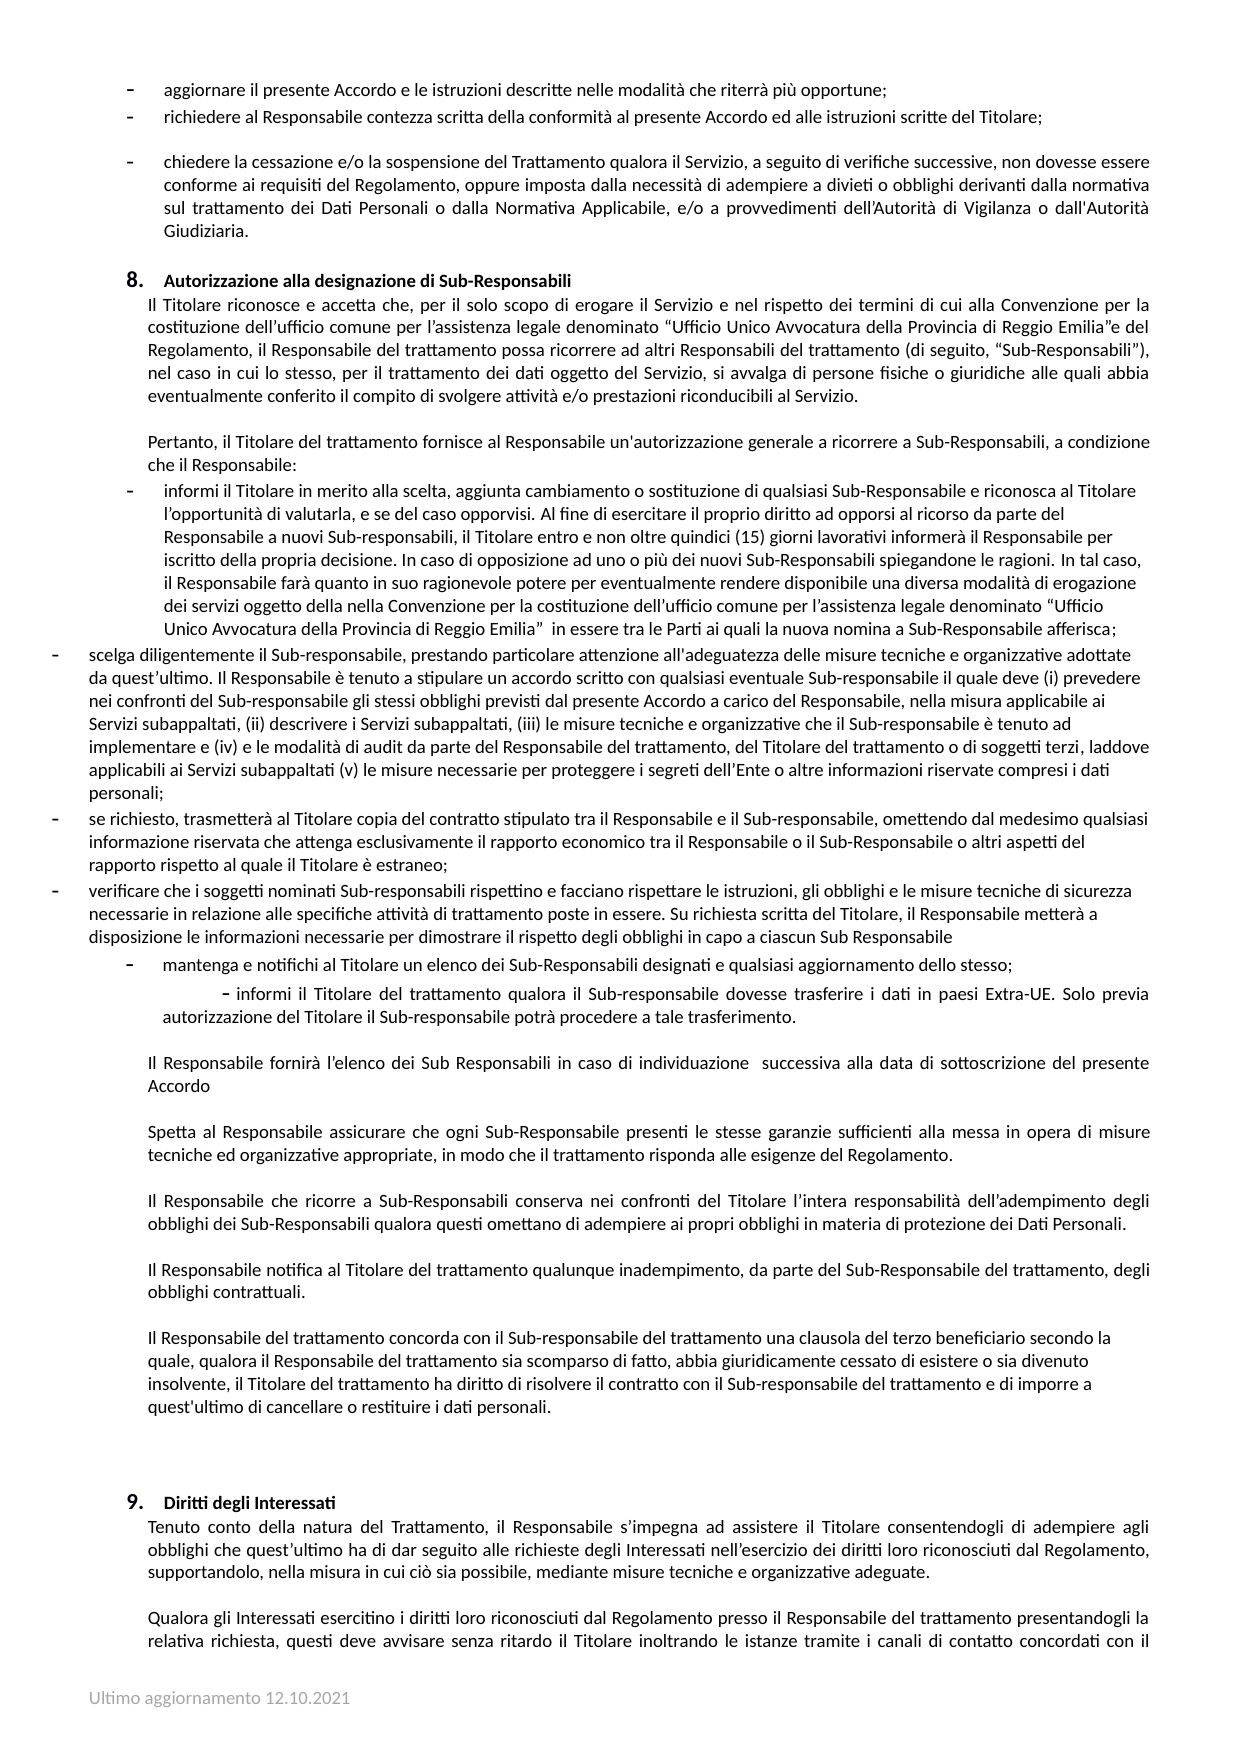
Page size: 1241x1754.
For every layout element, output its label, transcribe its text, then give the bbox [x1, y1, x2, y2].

list mantenga e notifichi al Titolare un elenco dei Sub-Responsabili designati e qualsiasi aggiornamento dello stesso; [125, 948, 1152, 977]
text Il Titolare riconosce e accetta che, per il solo scopo di erogare il Servizio e nel rispetto dei termini di cui alla Convenzione per la costituzione dell’ufficio comune per l’assistenza legale denominato “Ufficio Unico Avvocatura della Provincia di Reggio Emilia”e del Regolamento, il Responsabile del trattamento possa ricorrere ad altri Responsabili del trattamento (di seguito, “Sub-Responsabili”), nel caso in cui lo stesso, per il trattamento dei dati oggetto del Servizio, si avvalga di persone fisiche o giuridiche alle quali abbia eventualmente conferito il compito di svolgere attività e/o prestazioni riconducibili al Servizio. [148, 293, 1152, 407]
list verificare che i soggetti nominati Sub-responsabili rispettino e facciano rispettare le istruzioni, gli obblighi e le misure tecniche di sicurezza necessarie in relazione alle specifiche attività di trattamento poste in essere. Su richiesta scritta del Titolare, il Responsabile metterà a disposizione le informazioni necessarie per dimostrare il rispetto degli obblighi in capo a ciascun Sub Responsabile [51, 876, 1152, 948]
text Il Responsabile del trattamento concorda con il Sub-responsabile del trattamento una clausola del terzo beneficiario secondo la quale, qualora il Responsabile del trattamento sia scomparso di fatto, abbia giuridicamente cessato di esistere o sia divenuto insolvente, il Titolare del trattamento ha diritto di risolvere il contratto con il Sub-responsabile del trattamento e di imporre a quest'ultimo di cancellare o restituire i dati personali. [148, 1326, 1152, 1418]
text Il Responsabile fornirà l’elenco dei Sub Responsabili in caso di individuazione successiva alla data di sottoscrizione del presente Accordo [148, 1051, 1152, 1097]
list aggiornare il presente Accordo e le istruzioni descritte nelle modalità che riterrà più opportune; [126, 73, 1152, 102]
list Autorizzazione alla designazione di Sub-Responsabili [126, 265, 1152, 293]
list scelga diligentemente il Sub-responsabile, prestando particolare attenzione all'adeguatezza delle misure tecniche e organizzative adottate da quest’ultimo. Il Responsabile è tenuto a stipulare un accordo scritto con qualsiasi eventuale Sub-responsabile il quale deve (i) prevedere nei confronti del Sub-responsabile gli stessi obblighi previsti dal presente Accordo a carico del Responsabile, nella misura applicabile ai Servizi subappaltati, (ii) descrivere i Servizi subappaltati, (iii) le misure tecniche e organizzative che il Sub-responsabile è tenuto ad implementare e (iv) e le modalità di audit da parte del Responsabile del trattamento, del Titolare del trattamento o di soggetti terzi, laddove applicabili ai Servizi subappaltati (v) le misure necessarie per proteggere i segreti dell’Ente o altre informazioni riservate compresi i dati personali; [51, 640, 1152, 804]
list se richiesto, trasmetterà al Titolare copia del contratto stipulato tra il Responsabile e il Sub-responsabile, omettendo dal medesimo qualsiasi informazione riservata che attenga esclusivamente il rapporto economico tra il Responsabile o il Sub-Responsabile o altri aspetti del rapporto rispetto al quale il Titolare è estraneo; [51, 804, 1152, 876]
text Qualora gli Interessati esercitino i diritti loro riconosciuti dal Regolamento presso il Responsabile del trattamento presentandogli la relativa richiesta, questi deve avvisare senza ritardo il Titolare inoltrando le istanze tramite i canali di contatto concordati con il [148, 1607, 1152, 1652]
text Tenuto conto della natura del Trattamento, il Responsabile s’impegna ad assistere il Titolare consentendogli di adempiere agli obblighi che quest’ultimo ha di dar seguito alle richieste degli Interessati nell’esercizio dei diritti loro riconosciuti dal Regolamento, supportandolo, nella misura in cui ciò sia possibile, mediante misure tecniche e organizzative adeguate. [148, 1515, 1152, 1584]
list richiedere al Responsabile contezza scritta della conformità al presente Accordo ed alle istruzioni scritte del Titolare; [126, 102, 1152, 128]
text Il Responsabile che ricorre a Sub-Responsabili conserva nei confronti del Titolare l’intera responsabilità dell’adempimento degli obblighi dei Sub-Responsabili qualora questi omettano di adempiere ai propri obblighi in materia di protezione dei Dati Personali. [148, 1189, 1152, 1235]
list informi il Titolare del trattamento qualora il Sub-responsabile dovesse trasferire i dati in paesi Extra-UE. Solo previa autorizzazione del Titolare il Sub-responsabile potrà procedere a tale trasferimento. [162, 977, 1152, 1028]
text Il Responsabile notifica al Titolare del trattamento qualunque inadempimento, da parte del Sub-Responsabile del trattamento, degli obblighi contrattuali. [148, 1258, 1152, 1303]
text Pertanto, il Titolare del trattamento fornisce al Responsabile un'autorizzazione generale a ricorrere a Sub-Responsabili, a condizione che il Responsabile: [148, 430, 1152, 476]
list Diritti degli Interessati [126, 1487, 1152, 1515]
list chiedere la cessazione e/o la sospensione del Trattamento qualora il Servizio, a seguito di verifiche successive, non dovesse essere conforme ai requisiti del Regolamento, oppure imposta dalla necessità di adempiere a divieti o obblighi derivanti dalla normativa sul trattamento dei Dati Personali o dalla Normativa Applicabile, e/o a provvedimenti dell’Autorità di Vigilanza o dall'Autorità Giudiziaria. [126, 147, 1152, 242]
list informi il Titolare in merito alla scelta, aggiunta cambiamento o sostituzione di qualsiasi Sub-Responsabile e riconosca al Titolare l’opportunità di valutarla, e se del caso opporvisi. Al fine di esercitare il proprio diritto ad opporsi al ricorso da parte del Responsabile a nuovi Sub-responsabili, il Titolare entro e non oltre quindici (15) giorni lavorativi informerà il Responsabile per iscritto della propria decisione. In caso di opposizione ad uno o più dei nuovi Sub-Responsabili spiegandone le ragioni. In tal caso, il Responsabile farà quanto in suo ragionevole potere per eventualmente rendere disponibile una diversa modalità di erogazione dei servizi oggetto della nella Convenzione per la costituzione dell’ufficio comune per l’assistenza legale denominato “Ufficio Unico Avvocatura della Provincia di Reggio Emilia” in essere tra le Parti ai quali la nuova nomina a Sub-Responsabile afferisca; [126, 476, 1152, 640]
text Spetta al Responsabile assicurare che ogni Sub-Responsabile presenti le stesse garanzie sufficienti alla messa in opera di misure tecniche ed organizzative appropriate, in modo che il trattamento risponda alle esigenze del Regolamento. [148, 1120, 1152, 1166]
